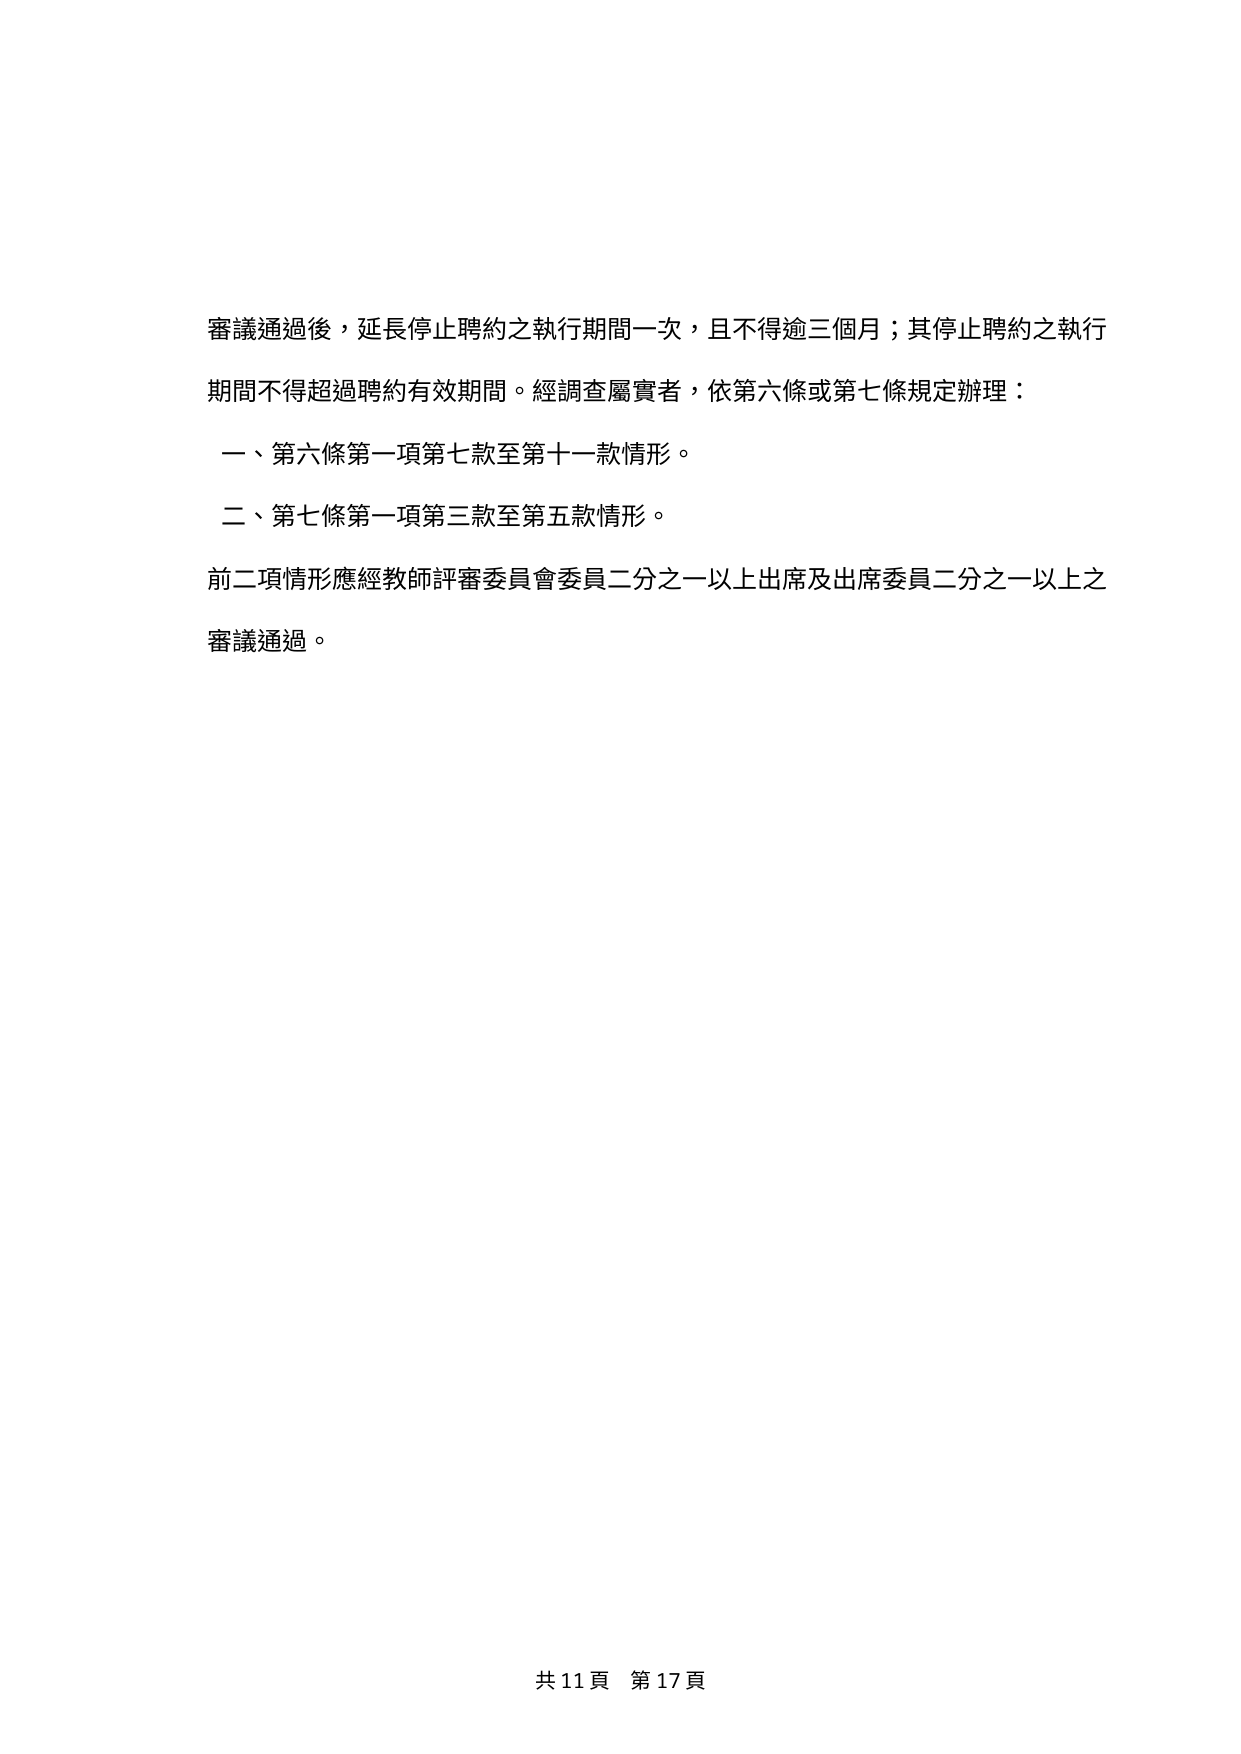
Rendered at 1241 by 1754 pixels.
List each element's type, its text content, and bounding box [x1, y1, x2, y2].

text 二、第七條第一項第三款至第五款情形。 [207, 473, 1122, 536]
text 前二項情形應經教師評審委員會委員二分之一以上出席及出席委員二分之一以上之審議通過。 [207, 536, 1122, 661]
text 一、第六條第一項第七款至第十一款情形。 [207, 411, 1122, 473]
text 審議通過後，延長停止聘約之執行期間一次，且不得逾三個月；其停止聘約之執行期間不得超過聘約有效期間。經調查屬實者，依第六條或第七條規定辦理： [207, 286, 1122, 411]
